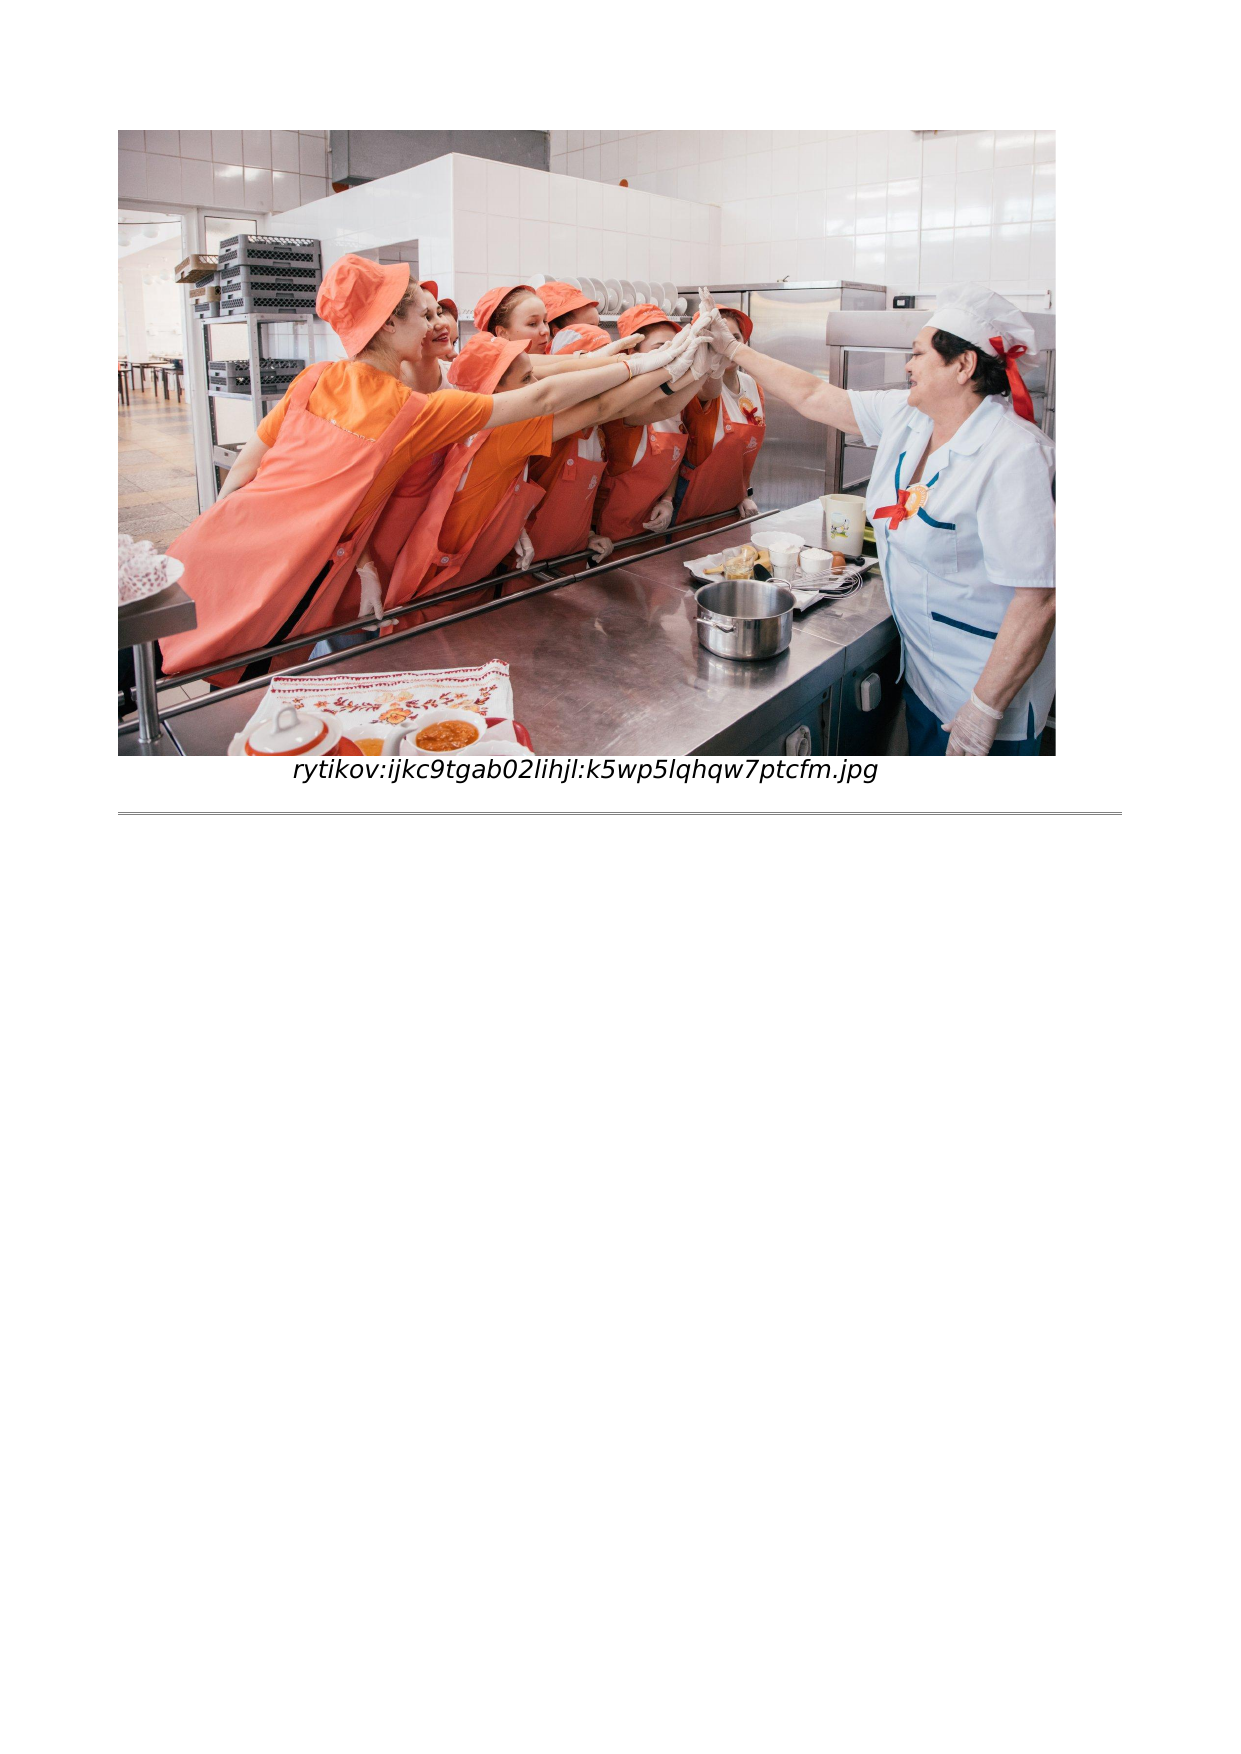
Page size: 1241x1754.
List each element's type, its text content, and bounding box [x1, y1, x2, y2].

text rytikov:ijkc9tgab02lihjl:k5wp5lqhqw7ptcfm.jpg [118, 756, 1056, 785]
picture [118, 130, 1056, 756]
